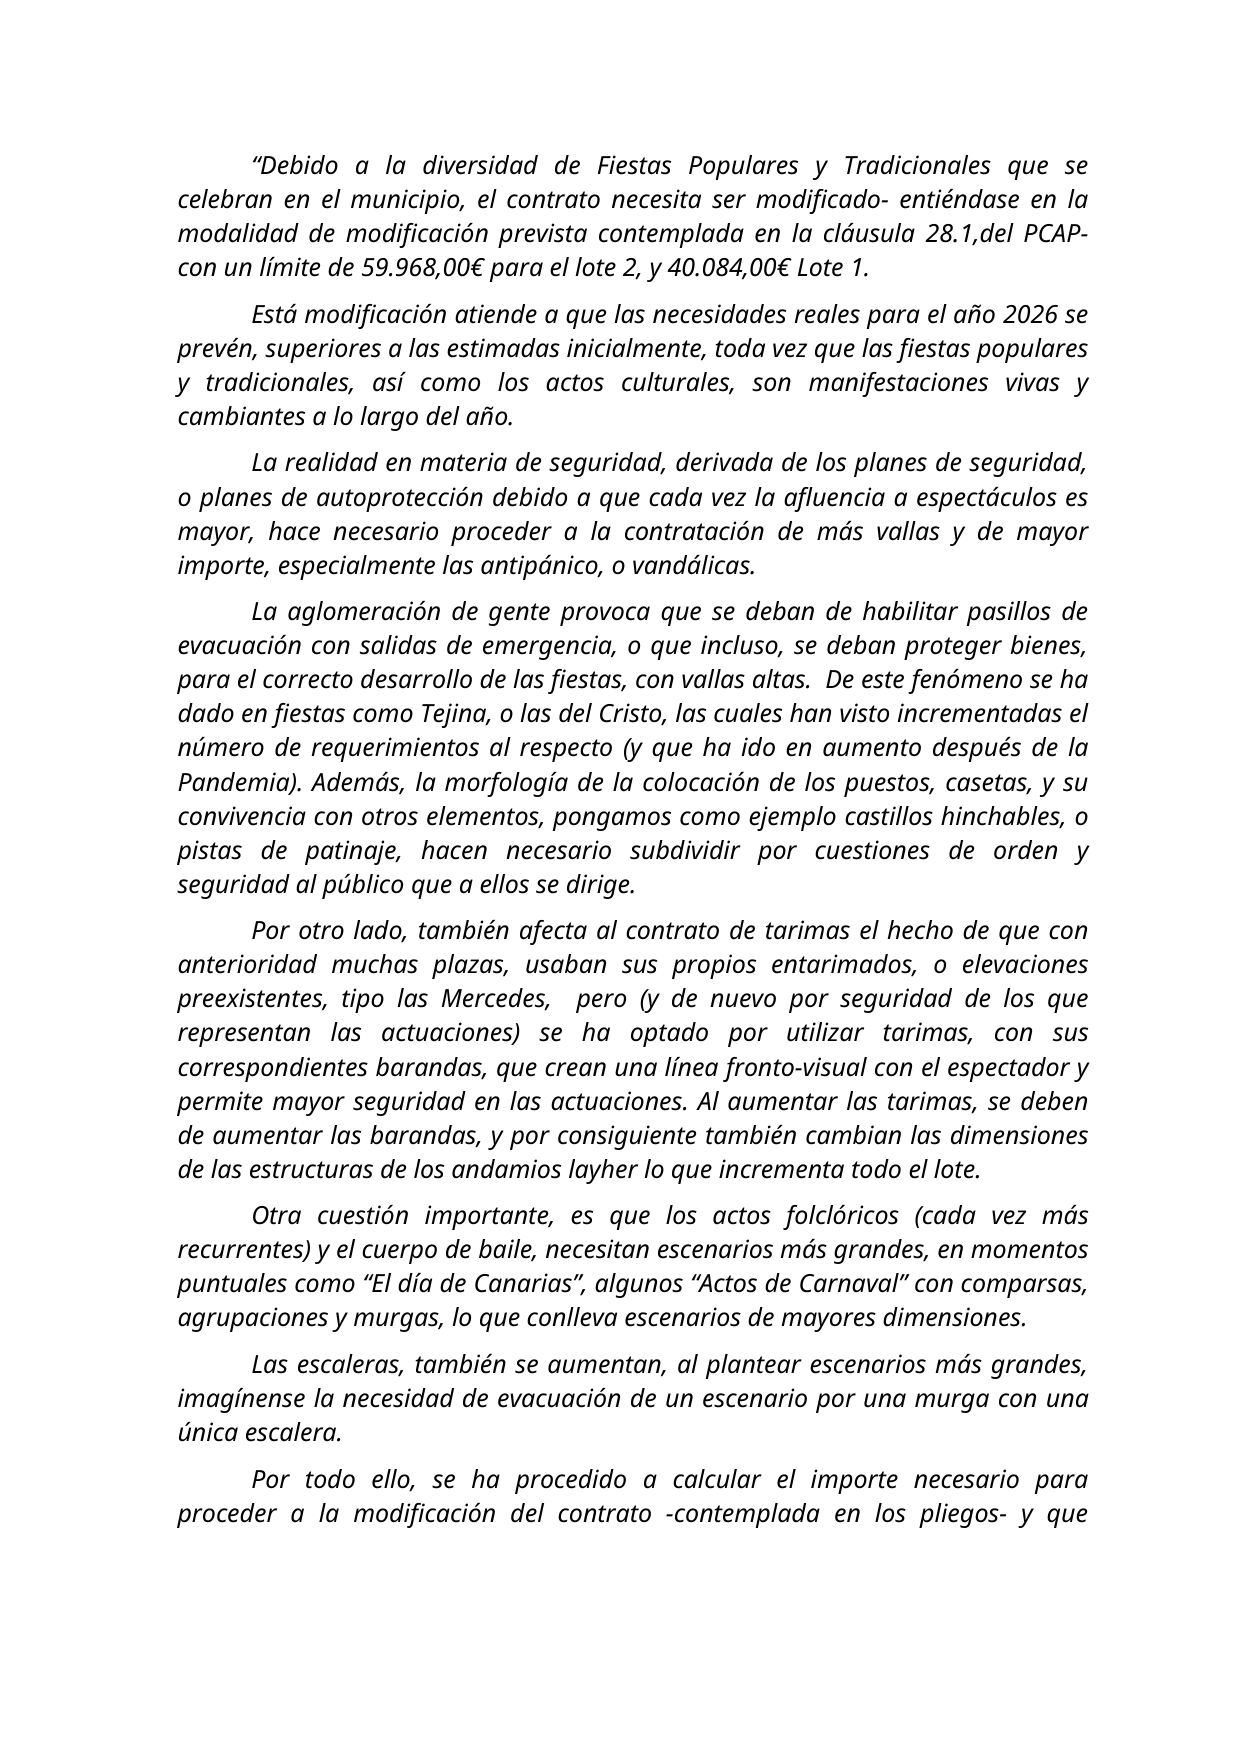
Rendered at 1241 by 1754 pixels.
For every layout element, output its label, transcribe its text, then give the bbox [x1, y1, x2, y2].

text Por todo ello, se ha procedido a calcular el importe necesario para proceder a la modificación del contrato -contemplada en los pliegos- y que [177, 1461, 1093, 1529]
text La realidad en materia de seguridad, derivada de los planes de seguridad, o planes de autoprotección debido a que cada vez la afluencia a espectáculos es mayor, hace necesario proceder a la contratación de más vallas y de mayor importe, especialmente las antipánico, o vandálicas. [177, 445, 1093, 581]
text “Debido a la diversidad de Fiestas Populares y Tradicionales que se celebran en el municipio, el contrato necesita ser modificado- entiéndase en la modalidad de modificación prevista contemplada en la cláusula 28.1,del PCAP- con un límite de 59.968,00€ para el lote 2, y 40.084,00€ Lote 1. [177, 148, 1093, 284]
text Otra cuestión importante, es que los actos folclóricos (cada vez más recurrentes) y el cuerpo de baile, necesitan escenarios más grandes, en momentos puntuales como “El día de Canarias”, algunos “Actos de Carnaval” con comparsas, agrupaciones y murgas, lo que conlleva escenarios de mayores dimensiones. [177, 1198, 1093, 1334]
text Está modificación atiende a que las necesidades reales para el año 2026 se prevén, superiores a las estimadas inicialmente, toda vez que las fiestas populares y tradicionales, así como los actos culturales, son manifestaciones vivas y cambiantes a lo largo del año. [177, 296, 1093, 433]
text La aglomeración de gente provoca que se deban de habilitar pasillos de evacuación con salidas de emergencia, o que incluso, se deban proteger bienes, para el correcto desarrollo de las fiestas, con vallas altas. De este fenómeno se ha dado en fiestas como Tejina, o las del Cristo, las cuales han visto incrementadas el número de requerimientos al respecto (y que ha ido en aumento después de la Pandemia). Además, la morfología de la colocación de los puestos, casetas, y su convivencia con otros elementos, pongamos como ejemplo castillos hinchables, o pistas de patinaje, hacen necesario subdividir por cuestiones de orden y seguridad al público que a ellos se dirige. [177, 594, 1093, 900]
text Las escaleras, también se aumentan, al plantear escenarios más grandes, imagínense la necesidad de evacuación de un escenario por una murga con una única escalera. [177, 1347, 1093, 1449]
text Por otro lado, también afecta al contrato de tarimas el hecho de que con anterioridad muchas plazas, usaban sus propios entarimados, o elevaciones preexistentes, tipo las Mercedes, pero (y de nuevo por seguridad de los que representan las actuaciones) se ha optado por utilizar tarimas, con sus correspondientes barandas, que crean una línea fronto-visual con el espectador y permite mayor seguridad en las actuaciones. Al aumentar las tarimas, se deben de aumentar las barandas, y por consiguiente también cambian las dimensiones de las estructuras de los andamios layher lo que incrementa todo el lote. [177, 913, 1093, 1185]
